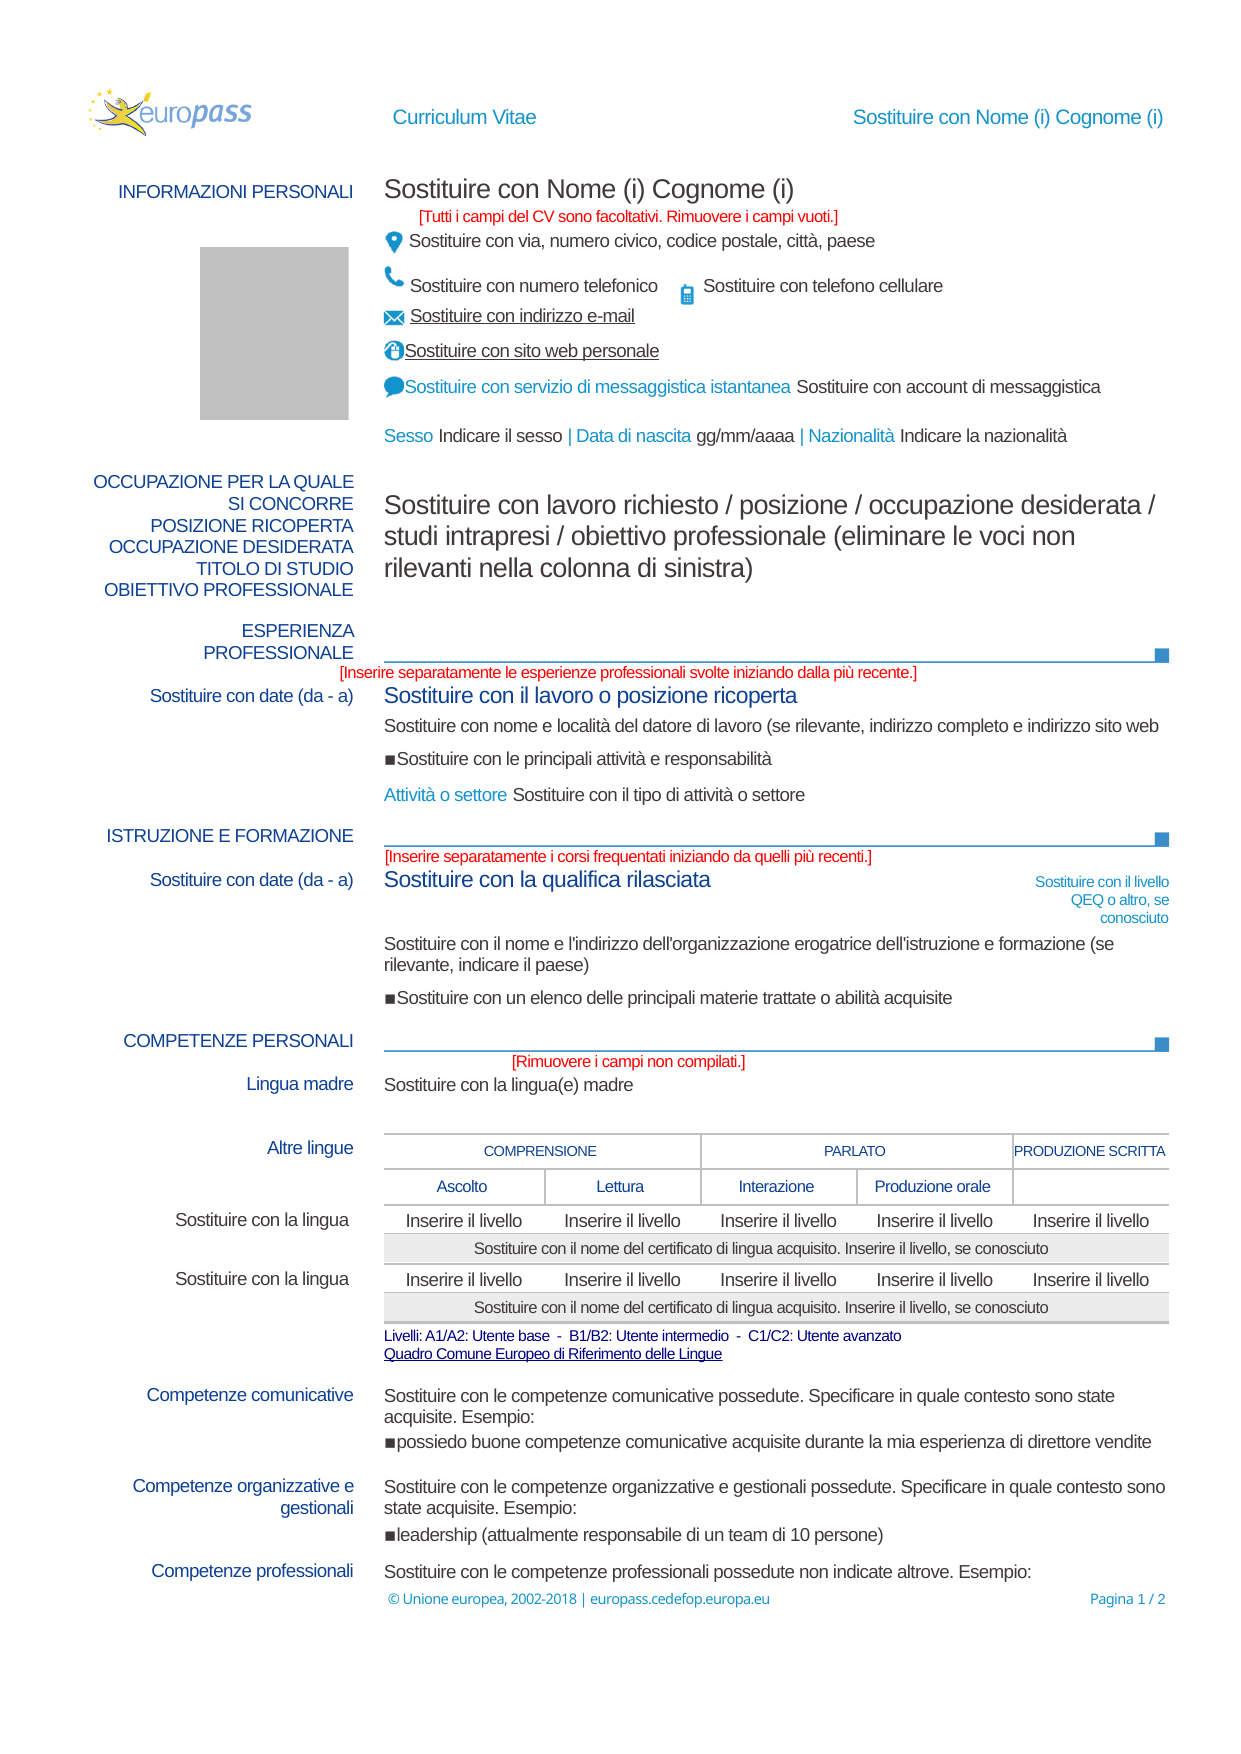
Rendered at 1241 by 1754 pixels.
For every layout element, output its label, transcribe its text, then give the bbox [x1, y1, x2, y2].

table_cell Sostituire con la lingua [89, 1204, 384, 1233]
table_cell Inserire il livello [701, 1265, 857, 1292]
table_header INFORMAZIONI PERSONALI [89, 171, 384, 207]
table_header Sostituire con il lavoro o posizione ricoperta [384, 682, 1169, 708]
table_header Sostituire con Nome (i) Cognome (i) [384, 171, 1169, 207]
table_cell Sostituire con sito web personale [384, 340, 1169, 375]
table_cell Inserire il livello [857, 1265, 1013, 1292]
table_cell [89, 1097, 384, 1133]
table_cell Ascolto [384, 1170, 544, 1203]
table_cell Sostituire con indirizzo e-mail [384, 305, 1169, 340]
table_header Sostituire con il livello QEQ o altro, se conosciuto [1034, 866, 1169, 927]
table_cell Sostituire con via, numero civico, codice postale, città, paese [384, 230, 1169, 266]
table_cell Inserire il livello [384, 1206, 544, 1233]
table_cell Sostituire con la lingua [89, 1263, 384, 1292]
table_header Sostituire con lavoro richiesto / posizione / occupazione desiderata / studi intrapresi / obiettivo professionale (eliminare le voci non rilevanti nella colonna di sinistra) [384, 471, 1169, 601]
table_header Competenze comunicative [89, 1382, 384, 1453]
table_cell Sostituire con servizio di messaggistica istantanea Sostituire con account di messaggistica [384, 375, 1169, 411]
table_cell Livelli: A1/A2: Utente base - B1/B2: Utente intermedio - C1/C2: Utente avanzato Quadro Comune Europeo di Riferimento delle Lingue [384, 1324, 1169, 1363]
text [Rimuovere i campi non compilati.] [88, 1051, 1169, 1071]
table_header Competenze organizzative e gestionali [89, 1473, 384, 1547]
table_cell Altre lingue [89, 1133, 384, 1203]
table_header [384, 825, 1169, 845]
text [Inserire separatamente i corsi frequentati iniziando da quelli più recenti.] [88, 847, 1169, 866]
table_cell Sostituire con il nome del certificato di lingua acquisito. Inserire il livello, se conosciuto [384, 1234, 1169, 1262]
table_header Competenze professionali [89, 1558, 384, 1582]
table_header occupaZIONE PER LA QUALE SI CONCORRE POSIZIONE RICOPERTA OCCUPAZIONE DESIDERATA TITOLO DI STUDIO Οbiettivo professionale [89, 471, 384, 601]
table_cell Sostituire con le principali attività e responsabilità [384, 745, 1169, 770]
table_header Sostituire con la lingua(e) madre [384, 1071, 1169, 1097]
table_cell Sesso Indicare il sesso | Data di nascita gg/mm/aaaa | Nazionalità Indicare la nazionalità [384, 411, 1169, 452]
table_header Sostituire con la qualifica rilasciata [384, 866, 1033, 927]
table_header Sostituire con date (da - a) [89, 866, 384, 1010]
table_header Sostituire con le competenze comunicative possedute. Specificare in quale contesto sono state acquisite. Esempio: possiedo buone competenze comunicative acquisite durante la mia esperienza di direttore vendite [384, 1382, 1169, 1453]
table_header Lingua madre [89, 1071, 384, 1097]
table_cell Inserire il livello [701, 1206, 857, 1233]
table_cell [384, 1097, 1169, 1133]
table_cell Sostituire con un elenco delle principali materie trattate o abilità acquisite [384, 985, 1169, 1010]
table_cell [89, 1321, 384, 1363]
table_cell PRODUZIONE SCRITTA [1014, 1135, 1169, 1168]
table_cell COMPRENSIONE [384, 1135, 700, 1168]
table_cell Produzione orale [858, 1170, 1012, 1203]
table_cell Inserire il livello [1013, 1265, 1169, 1292]
table_cell [89, 1233, 384, 1262]
table_cell Inserire il livello [384, 1265, 544, 1292]
table_cell PARLATO [702, 1135, 1012, 1168]
table_cell Attività o settore Sostituire con il tipo di attività o settore [384, 770, 1169, 806]
table_header ISTRUZIONE E FORMAZIONE [89, 825, 384, 847]
table_cell [89, 1292, 384, 1321]
table_cell Sostituire con nome e località del datore di lavoro (se rilevante, indirizzo completo e indirizzo sito web [384, 709, 1169, 745]
table_header ESPERIENZA PROFESSIONALE [89, 620, 384, 663]
table_cell [Tutti i campi del CV sono facoltativi. Rimuovere i campi vuoti.] [89, 207, 1169, 230]
table_cell [89, 230, 384, 452]
text [Inserire separatamente le esperienze professionali svolte iniziando dalla più recente.] [88, 663, 1169, 682]
table_header [384, 620, 1169, 661]
table_cell Inserire il livello [545, 1206, 701, 1233]
table_header Sostituire con le competenze professionali possedute non indicate altrove. Esempio: buona dei processi di controllo qualità (attualmente responsabile del controllo qualità) [384, 1558, 1169, 1582]
table_cell [1014, 1170, 1169, 1203]
table_header [384, 1029, 1169, 1050]
table_cell Sostituire con numero telefonico Sostituire con telefono cellulare [384, 266, 1169, 304]
table_header COMPETENZE PERSONALI [89, 1029, 384, 1051]
table_cell Interazione [702, 1170, 856, 1203]
table_cell Lettura [546, 1170, 700, 1203]
table_cell Sostituire con il nome del certificato di lingua acquisito. Inserire il livello, se conosciuto [384, 1293, 1169, 1321]
table_header Sostituire con date (da - a) [89, 682, 384, 806]
table_cell Inserire il livello [1013, 1206, 1169, 1233]
table_cell Sostituire con il nome e l'indirizzo dell'organizzazione erogatrice dell'istruzione e formazione (se rilevante, indicare il paese) [384, 927, 1169, 985]
table_header Sostituire con le competenze organizzative e gestionali possedute. Specificare in quale contesto sono state acquisite. Esempio: leadership (attualmente responsabile di un team di 10 persone) [384, 1473, 1169, 1547]
table_cell Inserire il livello [857, 1206, 1013, 1233]
table_cell Inserire il livello [545, 1265, 701, 1292]
